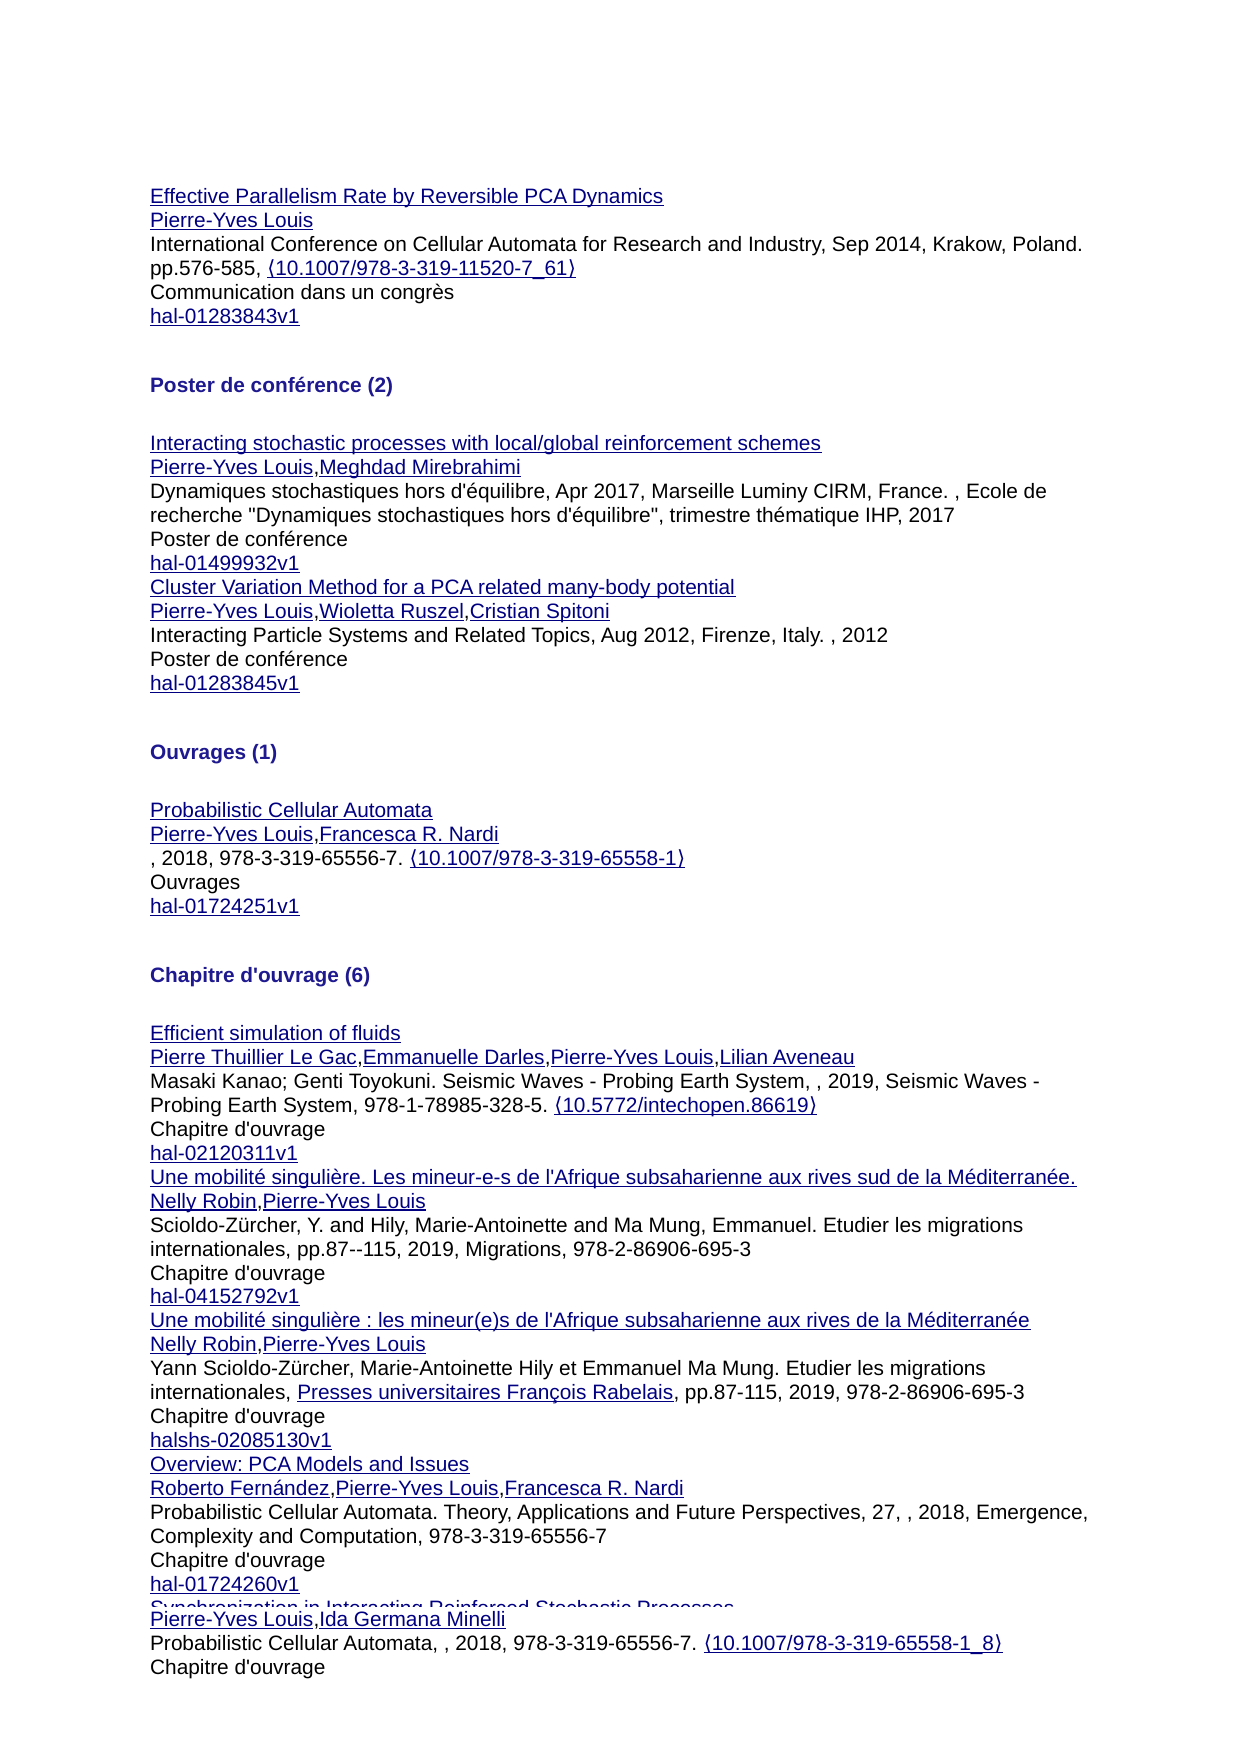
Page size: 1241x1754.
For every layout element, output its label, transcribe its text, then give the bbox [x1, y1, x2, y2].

subtitle Poster de conférence (2) [150, 373, 1090, 397]
table_header Effective Parallelism Rate by Reversible PCA Dynamics Pierre-Yves Louis International Conference on Cellular Automata for Research and Industry, Sep 2014, Krakow, Poland. pp.576-585, ⟨10.1007/978-3-319-11520-7_61⟩ Communication dans un congrès hal-01283843v1 [150, 184, 1090, 328]
table_cell Synchronization in Interacting Reinforced Stochastic Processes Pierre-Yves Louis,Ida Germana Minelli Probabilistic Cellular Automata, , 2018, 978-3-319-65556-7. ⟨10.1007/978-3-319-65558-1_8⟩ Chapitre d'ouvrage [150, 1596, 1090, 1679]
subtitle Chapitre d'ouvrage (6) [150, 962, 1090, 986]
table_cell Overview: PCA Models and Issues Roberto Fernández,Pierre-Yves Louis,Francesca R. Nardi Probabilistic Cellular Automata. Theory, Applications and Future Perspectives, 27, , 2018, Emergence, Complexity and Computation, 978-3-319-65556-7 Chapitre d'ouvrage hal-01724260v1 [150, 1452, 1090, 1596]
table_cell Une mobilité singulière : les mineur(e)s de l'Afrique subsaharienne aux rives de la Méditerranée Nelly Robin,Pierre-Yves Louis Yann Scioldo-Zürcher, Marie-Antoinette Hily et Emmanuel Ma Mung. Etudier les migrations internationales, Presses universitaires François Rabelais, pp.87-115, 2019, 978-2-86906-695-3 Chapitre d'ouvrage halshs-02085130v1 [150, 1308, 1090, 1452]
table_header Efficient simulation of fluids Pierre Thuillier Le Gac,Emmanuelle Darles,Pierre-Yves Louis,Lilian Aveneau Masaki Kanao; Genti Toyokuni. Seismic Waves - Probing Earth System, , 2019, Seismic Waves - Probing Earth System, 978-1-78985-328-5. ⟨10.5772/intechopen.86619⟩ Chapitre d'ouvrage hal-02120311v1 [150, 1021, 1090, 1164]
table_cell Une mobilité singulière. Les mineur-e-s de l'Afrique subsaharienne aux rives sud de la Méditerranée. Nelly Robin,Pierre-Yves Louis Scioldo-Zürcher, Y. and Hily, Marie-Antoinette and Ma Mung, Emmanuel. Etudier les migrations internationales, pp.87--115, 2019, Migrations, 978-2-86906-695-3 Chapitre d'ouvrage hal-04152792v1 [150, 1165, 1090, 1308]
table_header Interacting stochastic processes with local/global reinforcement schemes Pierre-Yves Louis,Meghdad Mirebrahimi Dynamiques stochastiques hors d'équilibre, Apr 2017, Marseille Luminy CIRM, France. , Ecole de recherche "Dynamiques stochastiques hors d'équilibre", trimestre thématique IHP, 2017 Poster de conférence hal-01499932v1 [150, 431, 1090, 575]
table_header Probabilistic Cellular Automata Pierre-Yves Louis,Francesca R. Nardi , 2018, 978-3-319-65556-7. ⟨10.1007/978-3-319-65558-1⟩ Ouvrages hal-01724251v1 [150, 798, 1090, 918]
subtitle Ouvrages (1) [150, 739, 1090, 763]
table_cell Cluster Variation Method for a PCA related many-body potential Pierre-Yves Louis,Wioletta Ruszel,Cristian Spitoni Interacting Particle Systems and Related Topics, Aug 2012, Firenze, Italy. , 2012 Poster de conférence hal-01283845v1 [150, 575, 1090, 695]
